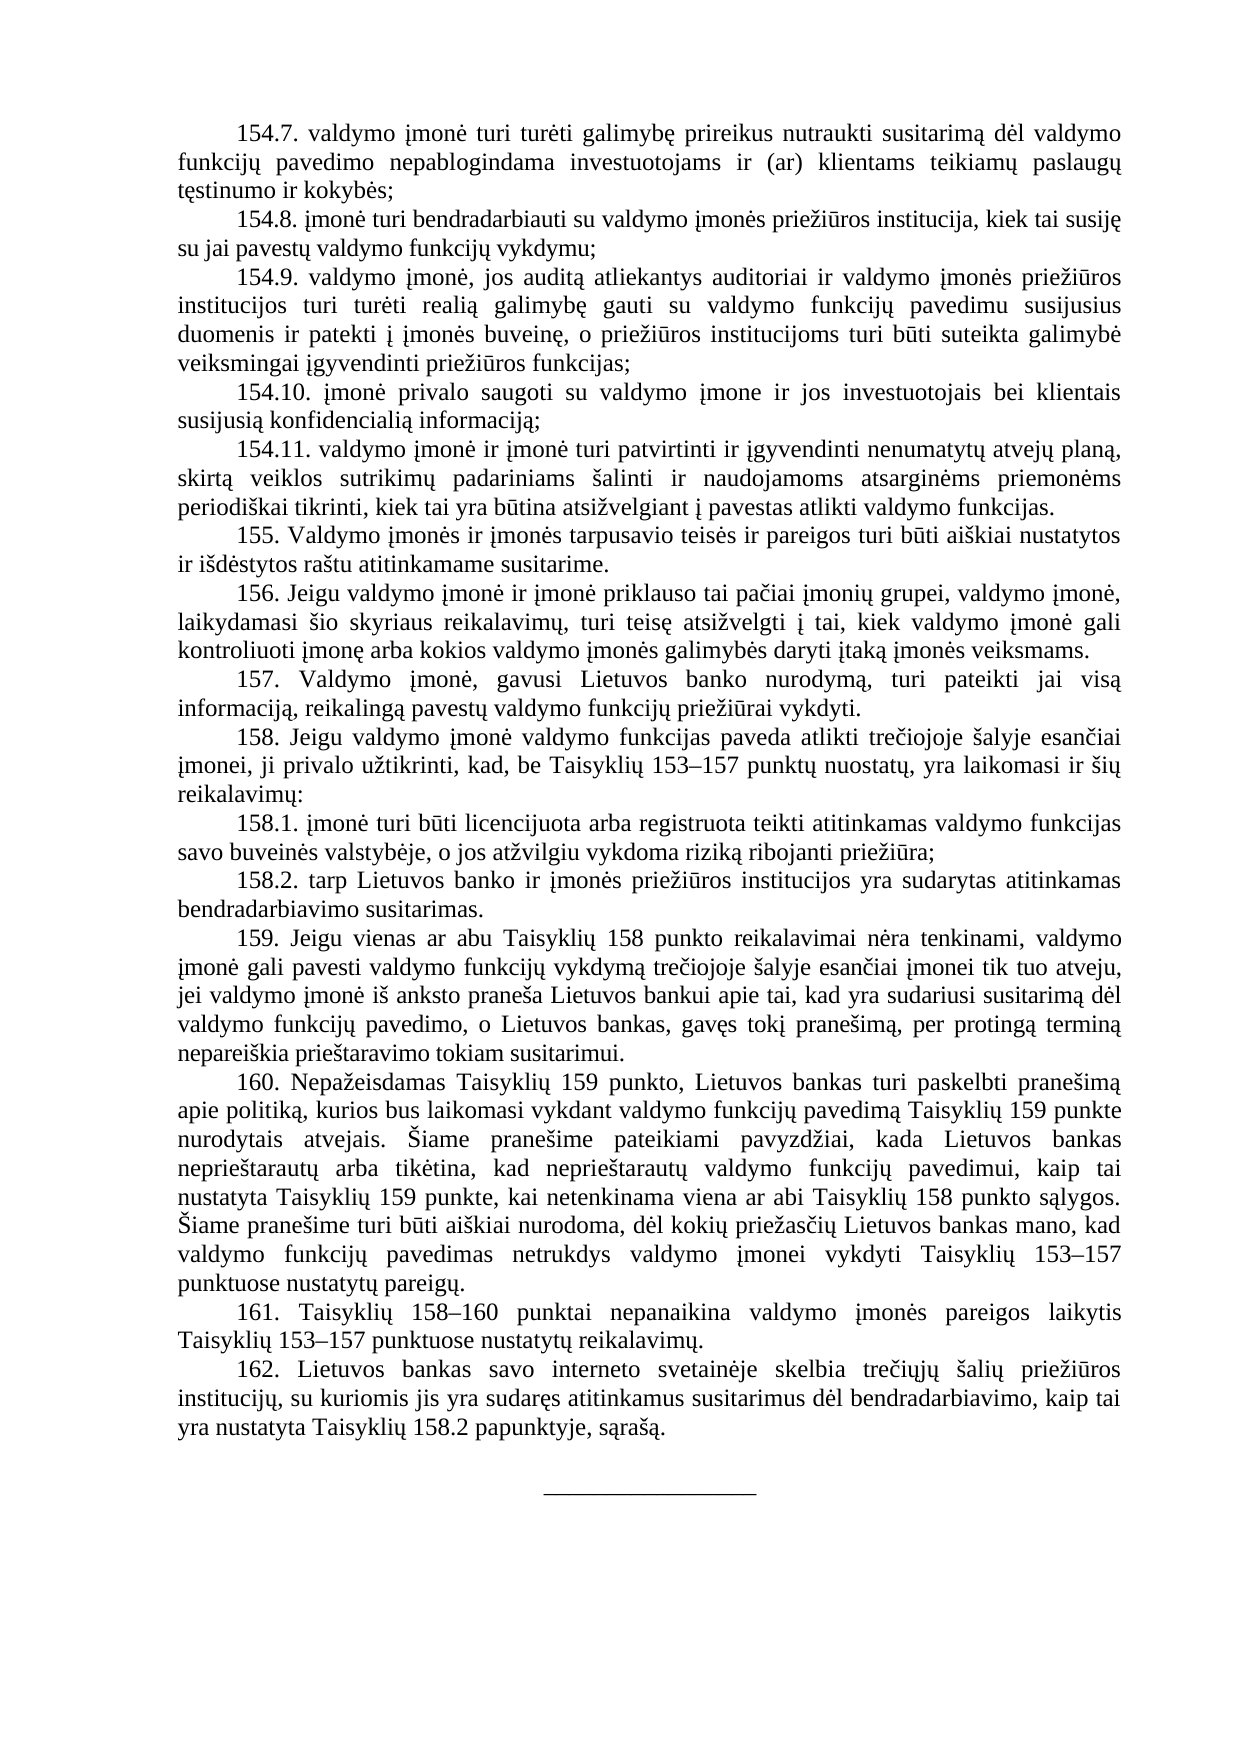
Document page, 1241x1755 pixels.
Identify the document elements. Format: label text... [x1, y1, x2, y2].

text 154.7. valdymo įmonė turi turėti galimybę prireikus nutraukti susitarimą dėl valdymo funkcijų pavedimo nepablogindama investuotojams ir (ar) klientams teikiamų paslaugų tęstinumo ir kokybės; [177, 118, 1122, 204]
text 160. Nepažeisdamas Taisyklių 159 punkto, Lietuvos bankas turi paskelbti pranešimą apie politiką, kurios bus laikomasi vykdant valdymo funkcijų pavedimą Taisyklių 159 punkte nurodytais atvejais. Šiame pranešime pateikiami pavyzdžiai, kada Lietuvos bankas neprieštarautų arba tikėtina, kad neprieštarautų valdymo funkcijų pavedimui, kaip tai nustatyta Taisyklių 159 punkte, kai netenkinama viena ar abi Taisyklių 158 punkto sąlygos. Šiame pranešime turi būti aiškiai nurodoma, dėl kokių priežasčių Lietuvos bankas mano, kad valdymo funkcijų pavedimas netrukdys valdymo įmonei vykdyti Taisyklių 153–157 punktuose nustatytų pareigų. [177, 1067, 1122, 1297]
text 157. Valdymo įmonė, gavusi Lietuvos banko nurodymą, turi pateikti jai visą informaciją, reikalingą pavestų valdymo funkcijų priežiūrai vykdyti. [177, 664, 1122, 722]
text 154.10. įmonė privalo saugoti su valdymo įmone ir jos investuotojais bei klientais susijusią konfidencialią informaciją; [177, 377, 1122, 434]
text _________________ [177, 1469, 1122, 1498]
text 158.1. įmonė turi būti licencijuota arba registruota teikti atitinkamas valdymo funkcijas savo buveinės valstybėje, o jos atžvilgiu vykdoma riziką ribojanti priežiūra; [177, 808, 1122, 866]
text 161. Taisyklių 158–160 punktai nepanaikina valdymo įmonės pareigos laikytis Taisyklių 153–157 punktuose nustatytų reikalavimų. [177, 1297, 1122, 1354]
text 155. Valdymo įmonės ir įmonės tarpusavio teisės ir pareigos turi būti aiškiai nustatytos ir išdėstytos raštu atitinkamame susitarime. [177, 521, 1122, 578]
text 159. Jeigu vienas ar abu Taisyklių 158 punkto reikalavimai nėra tenkinami, valdymo įmonė gali pavesti valdymo funkcijų vykdymą trečiojoje šalyje esančiai įmonei tik tuo atveju, jei valdymo įmonė iš anksto praneša Lietuvos bankui apie tai, kad yra sudariusi susitarimą dėl valdymo funkcijų pavedimo, o Lietuvos bankas, gavęs tokį pranešimą, per protingą terminą nepareiškia prieštaravimo tokiam susitarimui. [177, 923, 1122, 1067]
text 154.9. valdymo įmonė, jos auditą atliekantys auditoriai ir valdymo įmonės priežiūros institucijos turi turėti realią galimybę gauti su valdymo funkcijų pavedimu susijusius duomenis ir patekti į įmonės buveinę, o priežiūros institucijoms turi būti suteikta galimybė veiksmingai įgyvendinti priežiūros funkcijas; [177, 262, 1122, 377]
text 158. Jeigu valdymo įmonė valdymo funkcijas paveda atlikti trečiojoje šalyje esančiai įmonei, ji privalo užtikrinti, kad, be Taisyklių 153–157 punktų nuostatų, yra laikomasi ir šių reikalavimų: [177, 722, 1122, 808]
text 158.2. tarp Lietuvos banko ir įmonės priežiūros institucijos yra sudarytas atitinkamas bendradarbiavimo susitarimas. [177, 866, 1122, 923]
text 154.11. valdymo įmonė ir įmonė turi patvirtinti ir įgyvendinti nenumatytų atvejų planą, skirtą veiklos sutrikimų padariniams šalinti ir naudojamoms atsarginėms priemonėms periodiškai tikrinti, kiek tai yra būtina atsižvelgiant į pavestas atlikti valdymo funkcijas. [177, 434, 1122, 521]
text 162. Lietuvos bankas savo interneto svetainėje skelbia trečiųjų šalių priežiūros institucijų, su kuriomis jis yra sudaręs atitinkamus susitarimus dėl bendradarbiavimo, kaip tai yra nustatyta Taisyklių 158.2 papunktyje, sąrašą. [177, 1354, 1122, 1441]
text 156. Jeigu valdymo įmonė ir įmonė priklauso tai pačiai įmonių grupei, valdymo įmonė, laikydamasi šio skyriaus reikalavimų, turi teisę atsižvelgti į tai, kiek valdymo įmonė gali kontroliuoti įmonę arba kokios valdymo įmonės galimybės daryti įtaką įmonės veiksmams. [177, 578, 1122, 664]
text 154.8. įmonė turi bendradarbiauti su valdymo įmonės priežiūros institucija, kiek tai susiję su jai pavestų valdymo funkcijų vykdymu; [177, 204, 1122, 262]
